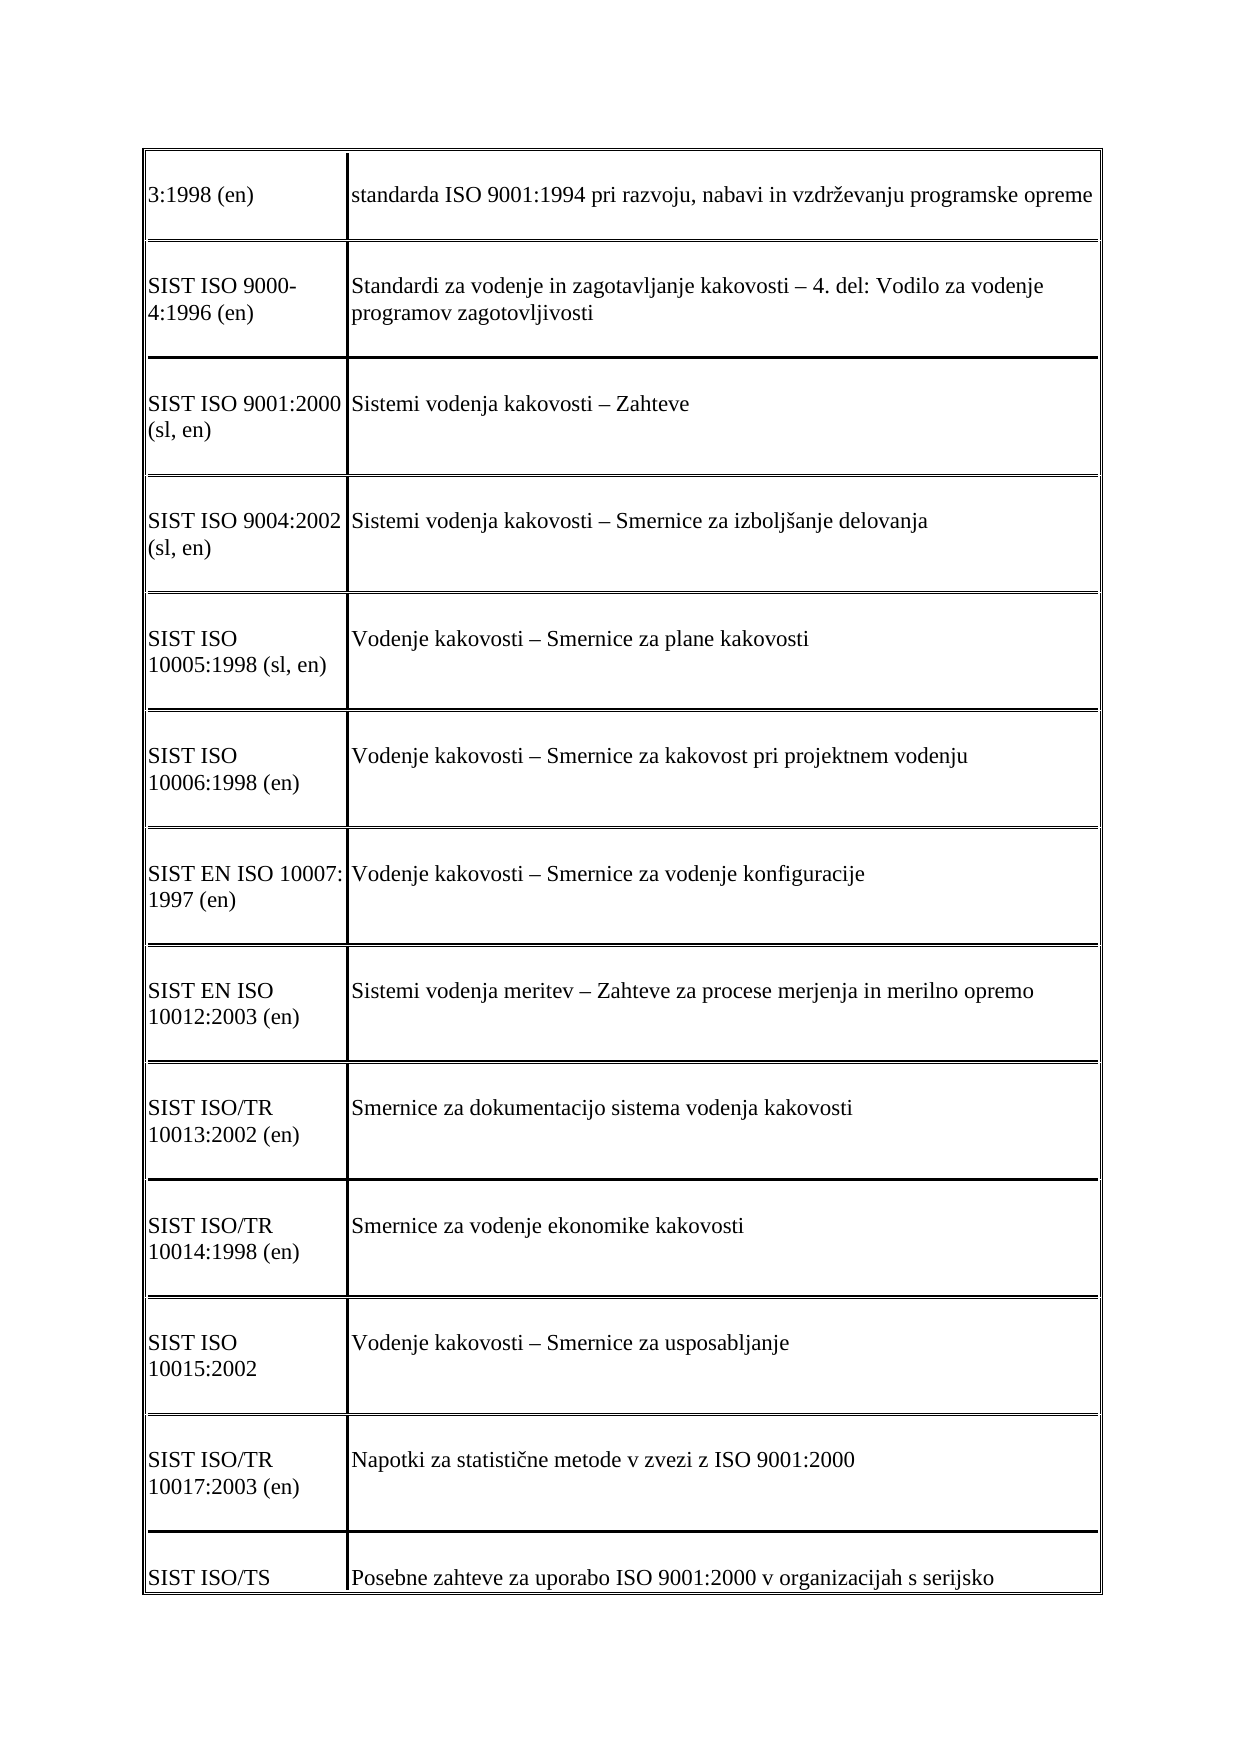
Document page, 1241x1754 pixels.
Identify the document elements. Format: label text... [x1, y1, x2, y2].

table_cell SIST ISO/TR 10013:2002 (en) [146, 1060, 346, 1178]
table_cell Smernice za vodenje ekonomike kakovosti [349, 1178, 1101, 1295]
table_cell 3:1998 (en) [146, 151, 347, 239]
table_cell standarda ISO 9001:1994 pri razvoju, nabavi in vzdrževanju programske opreme [347, 151, 1100, 239]
table_cell Smernice za dokumentacijo sistema vodenja kakovosti [349, 1060, 1100, 1178]
table_cell SIST ISO/TR 10014:1998 (en) [144, 1178, 346, 1295]
table_cell SIST ISO 9001:2000 (sl, en) [146, 356, 346, 473]
table_cell Standardi za vodenje in zagotavljanje kakovosti – 4. del: Vodilo za vodenje programov zagotovljivosti [347, 239, 1101, 356]
table_cell SIST EN ISO 10012:2003 (en) [146, 943, 346, 1060]
table_cell Sistemi vodenja meritev – Zahteve za procese merjenja in merilno opremo [349, 943, 1100, 1060]
table_cell Posebne zahteve za uporabo ISO 9001:2000 v organizacijah s serijsko [347, 1530, 1100, 1592]
table_cell Sistemi vodenja kakovosti – Zahteve [349, 356, 1100, 473]
table_cell SIST ISO 10006:1998 (en) [146, 708, 346, 826]
table_cell Vodenje kakovosti – Smernice za usposabljanje [349, 1295, 1100, 1413]
table_cell SIST ISO 9000-4:1996 (en) [144, 239, 347, 356]
table_cell SIST ISO 10015:2002 [146, 1295, 346, 1413]
table_cell Vodenje kakovosti – Smernice za plane kakovosti [347, 591, 1101, 708]
table_cell Sistemi vodenja kakovosti – Smernice za izboljšanje delovanja [349, 474, 1100, 591]
table_cell SIST ISO/TS [146, 1530, 347, 1592]
table_cell SIST ISO/TR 10017:2003 (en) [144, 1413, 347, 1530]
table_cell SIST ISO 10005:1998 (sl, en) [144, 591, 347, 708]
table_cell SIST EN ISO 10007: 1997 (en) [144, 826, 347, 943]
table_cell Vodenje kakovosti – Smernice za kakovost pri projektnem vodenju [349, 708, 1100, 826]
table_cell Napotki za statistične metode v zvezi z ISO 9001:2000 [347, 1413, 1101, 1530]
table_cell Vodenje kakovosti – Smernice za vodenje konfiguracije [347, 826, 1101, 943]
table_cell SIST ISO 9004:2002 (sl, en) [146, 474, 346, 591]
